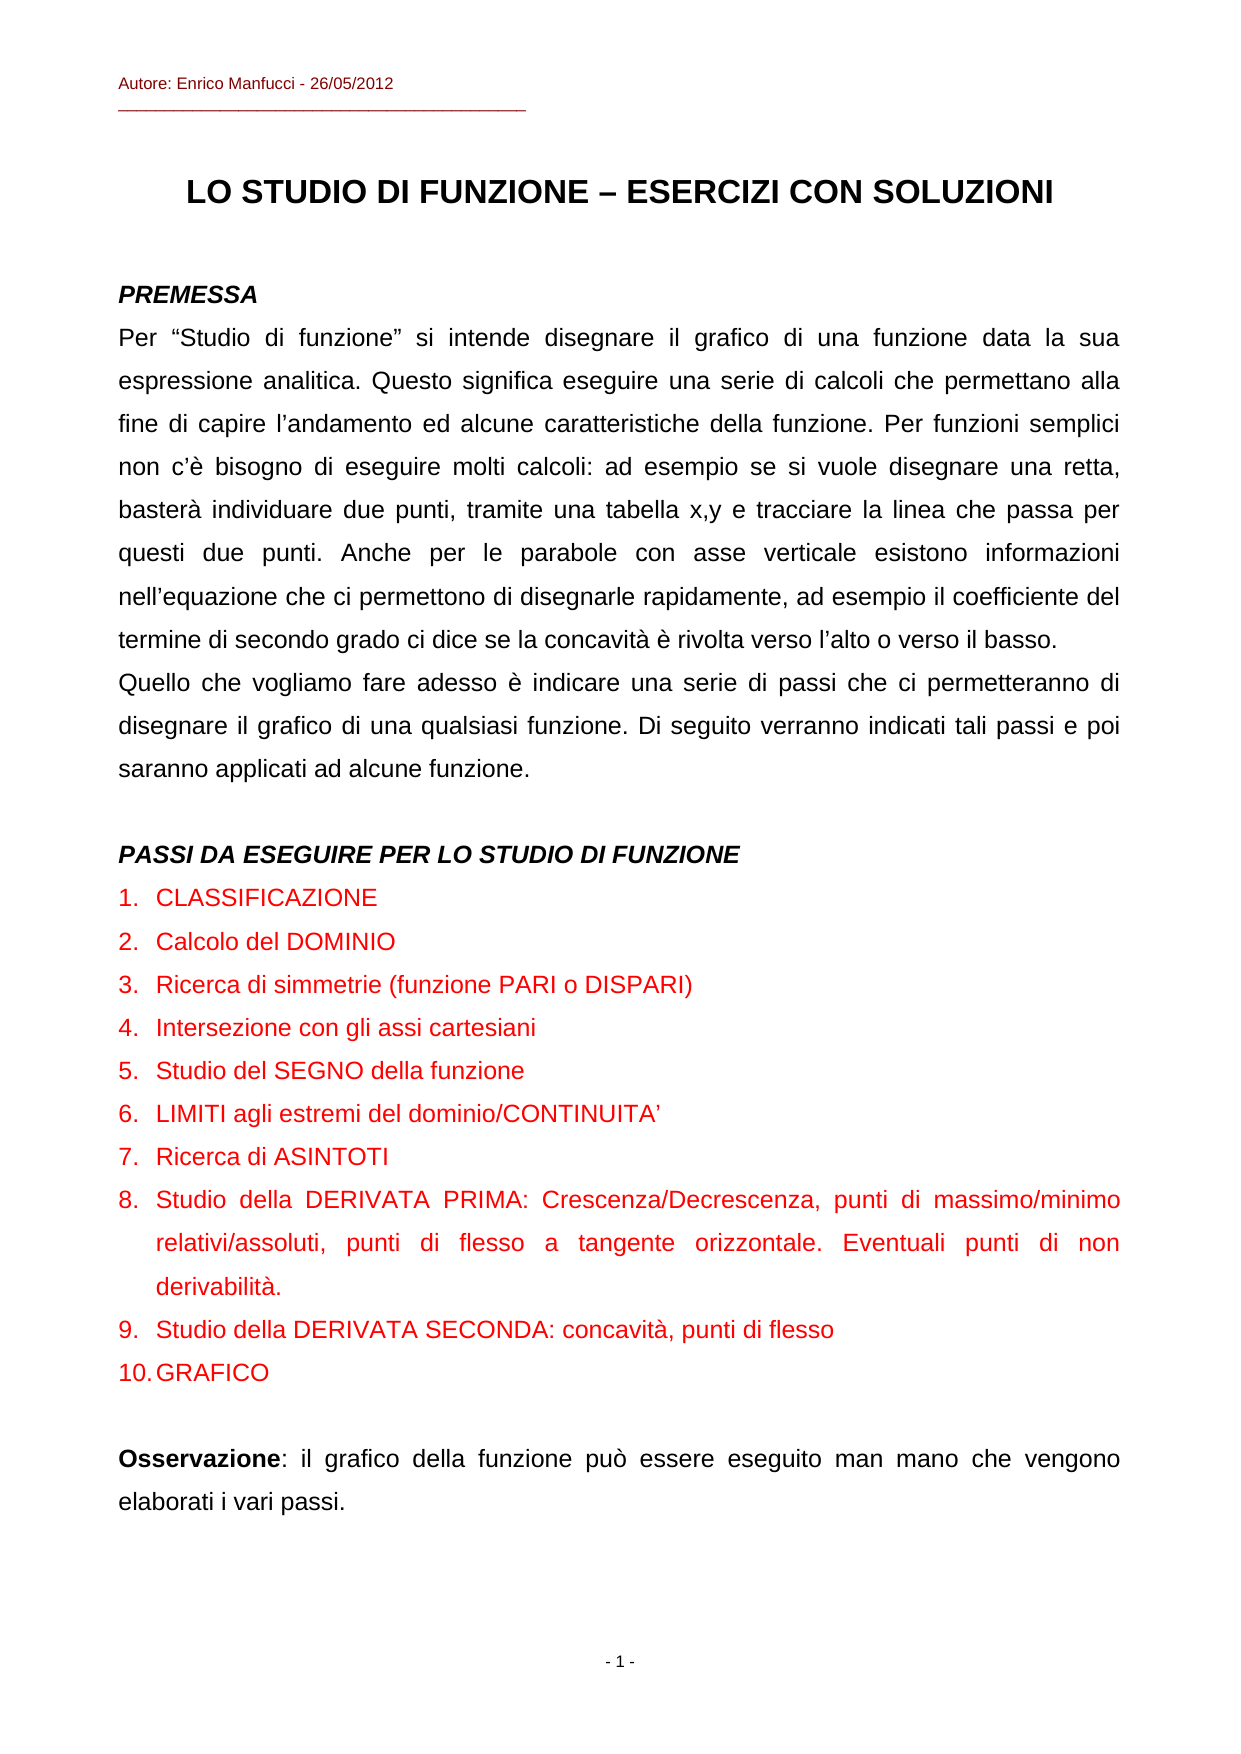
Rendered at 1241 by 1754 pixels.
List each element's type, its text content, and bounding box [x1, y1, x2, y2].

list CLASSIFICAZIONE [118, 883, 1122, 912]
list Studio della DERIVATA PRIMA: Crescenza/Decrescenza, punti di massimo/minimo relativi/assoluti, punti di flesso a tangente orizzontale. Eventuali punti di non derivabilità. [118, 1185, 1122, 1300]
text Quello che vogliamo fare adesso è indicare una serie di passi che ci permetteranno di disegnare il grafico di una qualsiasi funzione. Di seguito verranno indicati tali passi e poi saranno applicati ad alcune funzione. [118, 668, 1122, 783]
text Osservazione: il grafico della funzione può essere eseguito man mano che vengono elaborati i vari passi. [118, 1444, 1122, 1516]
text Per “Studio di funzione” si intende disegnare il grafico di una funzione data la sua espressione analitica. Questo significa eseguire una serie di calcoli che permettano alla fine di capire l’andamento ed alcune caratteristiche della funzione. Per funzioni semplici non c’è bisogno di eseguire molti calcoli: ad esempio se si vuole disegnare una retta, basterà individuare due punti, tramite una tabella x,y e tracciare la linea che passa per questi due punti. Anche per le parabole con asse verticale esistono informazioni nell’equazione che ci permettono di disegnarle rapidamente, ad esempio il coefficiente del termine di secondo grado ci dice se la concavità è rivolta verso l’alto o verso il basso. [118, 323, 1122, 653]
list LIMITI agli estremi del dominio/CONTINUITA’ [118, 1099, 1122, 1128]
list Calcolo del DOMINIO [118, 926, 1122, 955]
list Ricerca di ASINTOTI [118, 1142, 1122, 1171]
list Studio della DERIVATA SECONDA: concavità, punti di flesso [118, 1314, 1122, 1343]
list GRAFICO [118, 1358, 1122, 1386]
text PASSI DA ESEGUIRE PER LO STUDIO DI FUNZIONE [118, 840, 1122, 869]
list Intersezione con gli assi cartesiani [118, 1013, 1122, 1041]
subtitle LO STUDIO DI FUNZIONE – ESERCIZI CON SOLUZIONI [118, 173, 1122, 211]
text PREMESSA [118, 279, 1122, 308]
list Ricerca di simmetrie (funzione PARI o DISPARI) [118, 969, 1122, 998]
list Studio del SEGNO della funzione [118, 1056, 1122, 1084]
